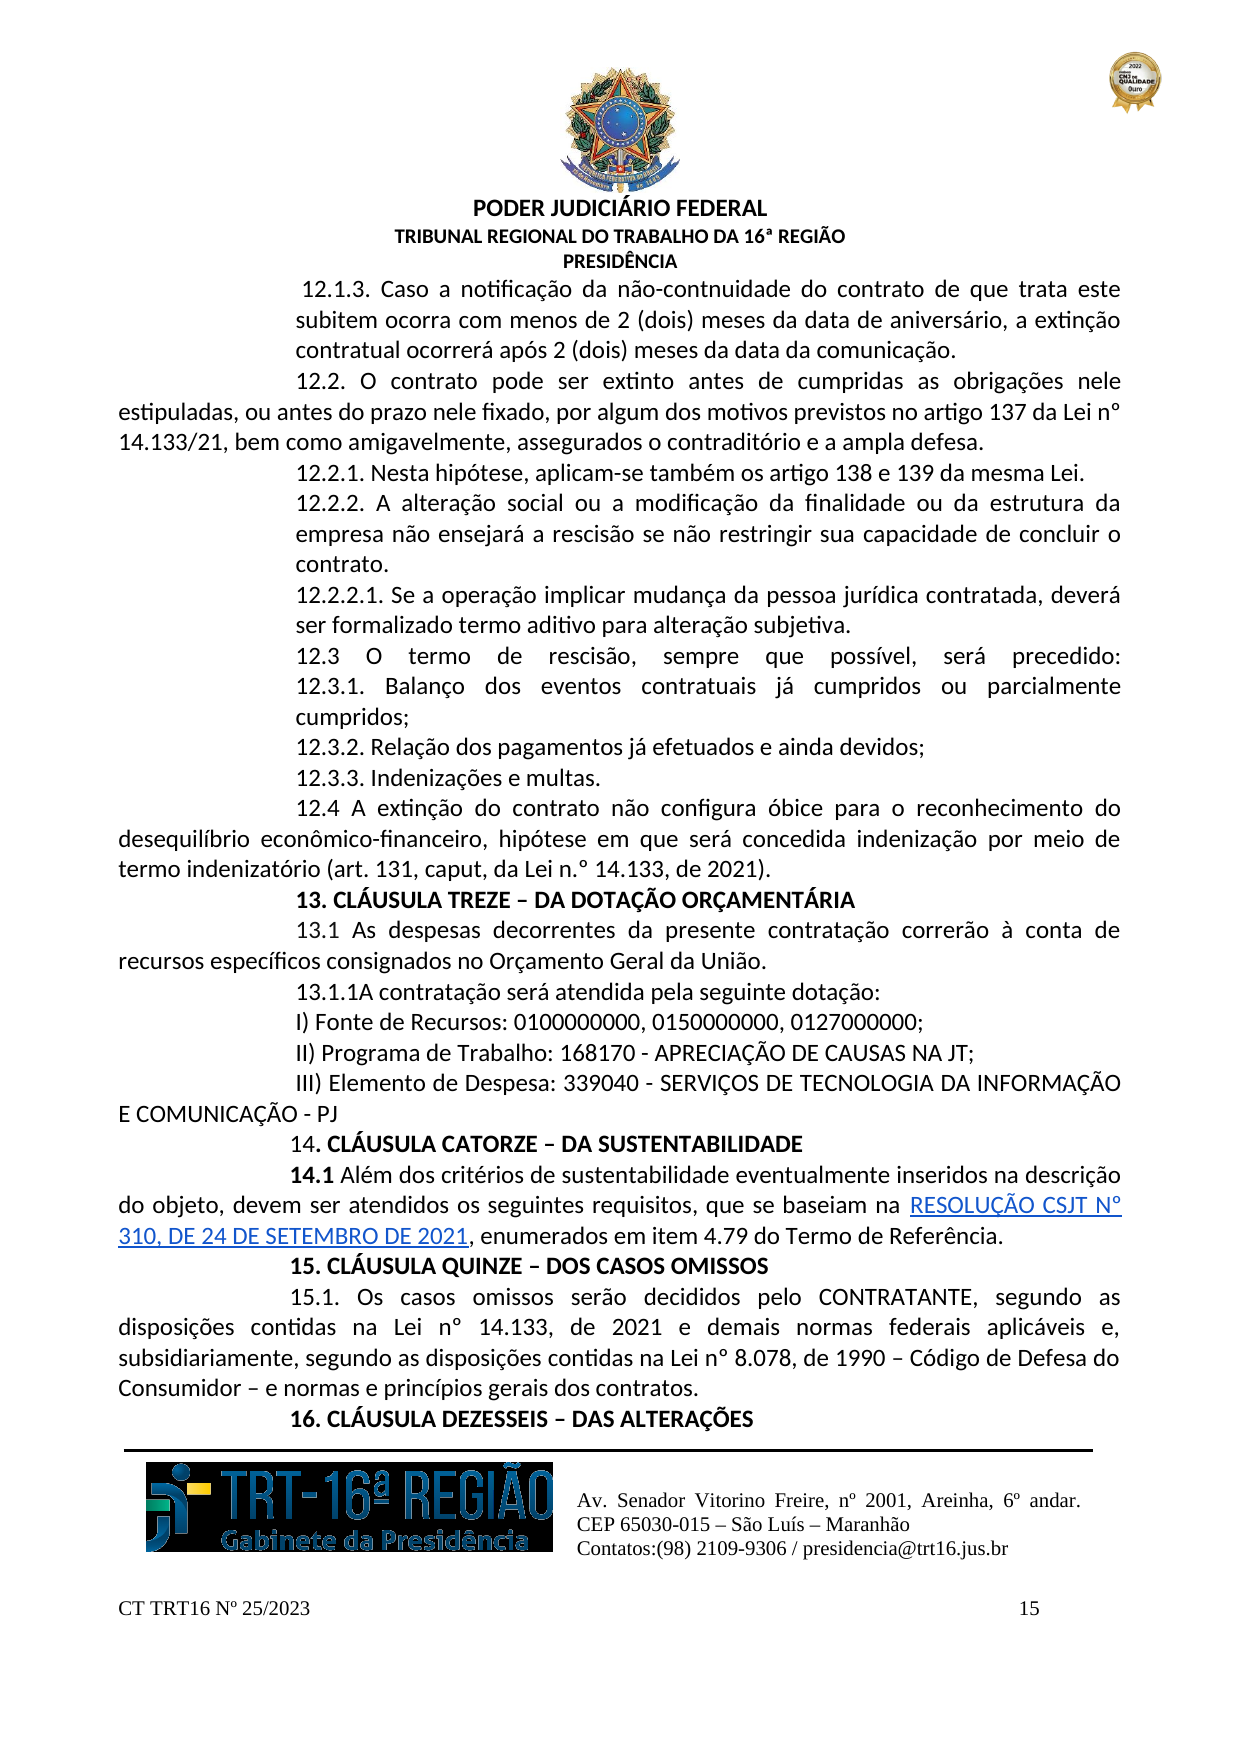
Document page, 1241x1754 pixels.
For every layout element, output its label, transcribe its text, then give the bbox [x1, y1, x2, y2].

text 13.1.1A contratação será atendida pela seguinte dotação: [118, 976, 1122, 1006]
text 12.4 A extinção do contrato não configura óbice para o reconhecimento do desequilíbrio econômico-financeiro, hipótese em que será concedida indenização por meio de termo indenizatório (art. 131, caput, da Lei n.º 14.133, de 2021). [118, 792, 1122, 884]
text 12.2.1. Nesta hipótese, aplicam-se também os artigo 138 e 139 da mesma Lei. [289, 457, 1122, 487]
text 12.2.2. A alteração social ou a modificação da finalidade ou da estrutura da empresa não ensejará a rescisão se não restringir sua capacidade de concluir o contrato. 12.2.2.1. Se a operação implicar mudança da pessoa jurídica contratada, deverá ser formalizado termo aditivo para alteração subjetiva. [295, 487, 1122, 640]
text 12.3 O termo de rescisão, sempre que possível, será precedido: 12.3.1. Balanço dos eventos contratuais já cumpridos ou parcialmente cumpridos; 12.3.2. Relação dos pagamentos já efetuados e ainda devidos; [295, 640, 1122, 762]
text 15. CLÁUSULA QUINZE – DOS CASOS OMISSOS [118, 1250, 1122, 1281]
text 13.1 As despesas decorrentes da presente contratação correrão à conta de recursos específicos consignados no Orçamento Geral da União. [118, 914, 1122, 976]
text II) Programa de Trabalho: 168170 - APRECIAÇÃO DE CAUSAS NA JT; [118, 1037, 1122, 1067]
text 14.1 Além dos critérios de sustentabilidade eventualmente inseridos na descrição do objeto, devem ser atendidos os seguintes requisitos, que se baseiam na RESOLUÇÃO CSJT Nº 310, DE 24 DE SETEMBRO DE 2021, enumerados em item 4.79 do Termo de Referência. [118, 1159, 1122, 1250]
text 15.1. Os casos omissos serão decididos pelo CONTRATANTE, segundo as disposições contidas na Lei nº 14.133, de 2021 e demais normas federais aplicáveis e, subsidiariamente, segundo as disposições contidas na Lei nº 8.078, de 1990 – Código de Defesa do Consumidor – e normas e princípios gerais dos contratos. [118, 1281, 1122, 1403]
picture [1094, 40, 1172, 121]
text 12.2. O contrato pode ser extinto antes de cumpridas as obrigações nele estipuladas, ou antes do prazo nele fixado, por algum dos motivos previstos no artigo 137 da Lei nº 14.133/21, bem como amigavelmente, assegurados o contraditório e a ampla defesa. [118, 365, 1122, 457]
text 16. CLÁUSULA DEZESSEIS – DAS ALTERAÇÕES [118, 1403, 1122, 1433]
text 13. CLÁUSULA TREZE – DA DOTAÇÃO ORÇAMENTÁRIA [295, 884, 1122, 914]
text I) Fonte de Recursos: 0100000000, 0150000000, 0127000000; [118, 1006, 1122, 1037]
text 12.3.3. Indenizações e multas. [295, 762, 1122, 792]
text 14. CLÁUSULA CATORZE – DA SUSTENTABILIDADE [118, 1128, 1122, 1159]
text 12.1.3. Caso a notificação da não-contnuidade do contrato de que trata este subitem ocorra com menos de 2 (dois) meses da data de aniversário, a extinção contratual ocorrerá após 2 (dois) meses da data da comunicação. [295, 274, 1122, 365]
text III) Elemento de Despesa: 339040 - SERVIÇOS DE TECNOLOGIA DA INFORMAÇÃO E COMUNICAÇÃO - PJ [118, 1067, 1122, 1128]
picture [560, 67, 680, 193]
